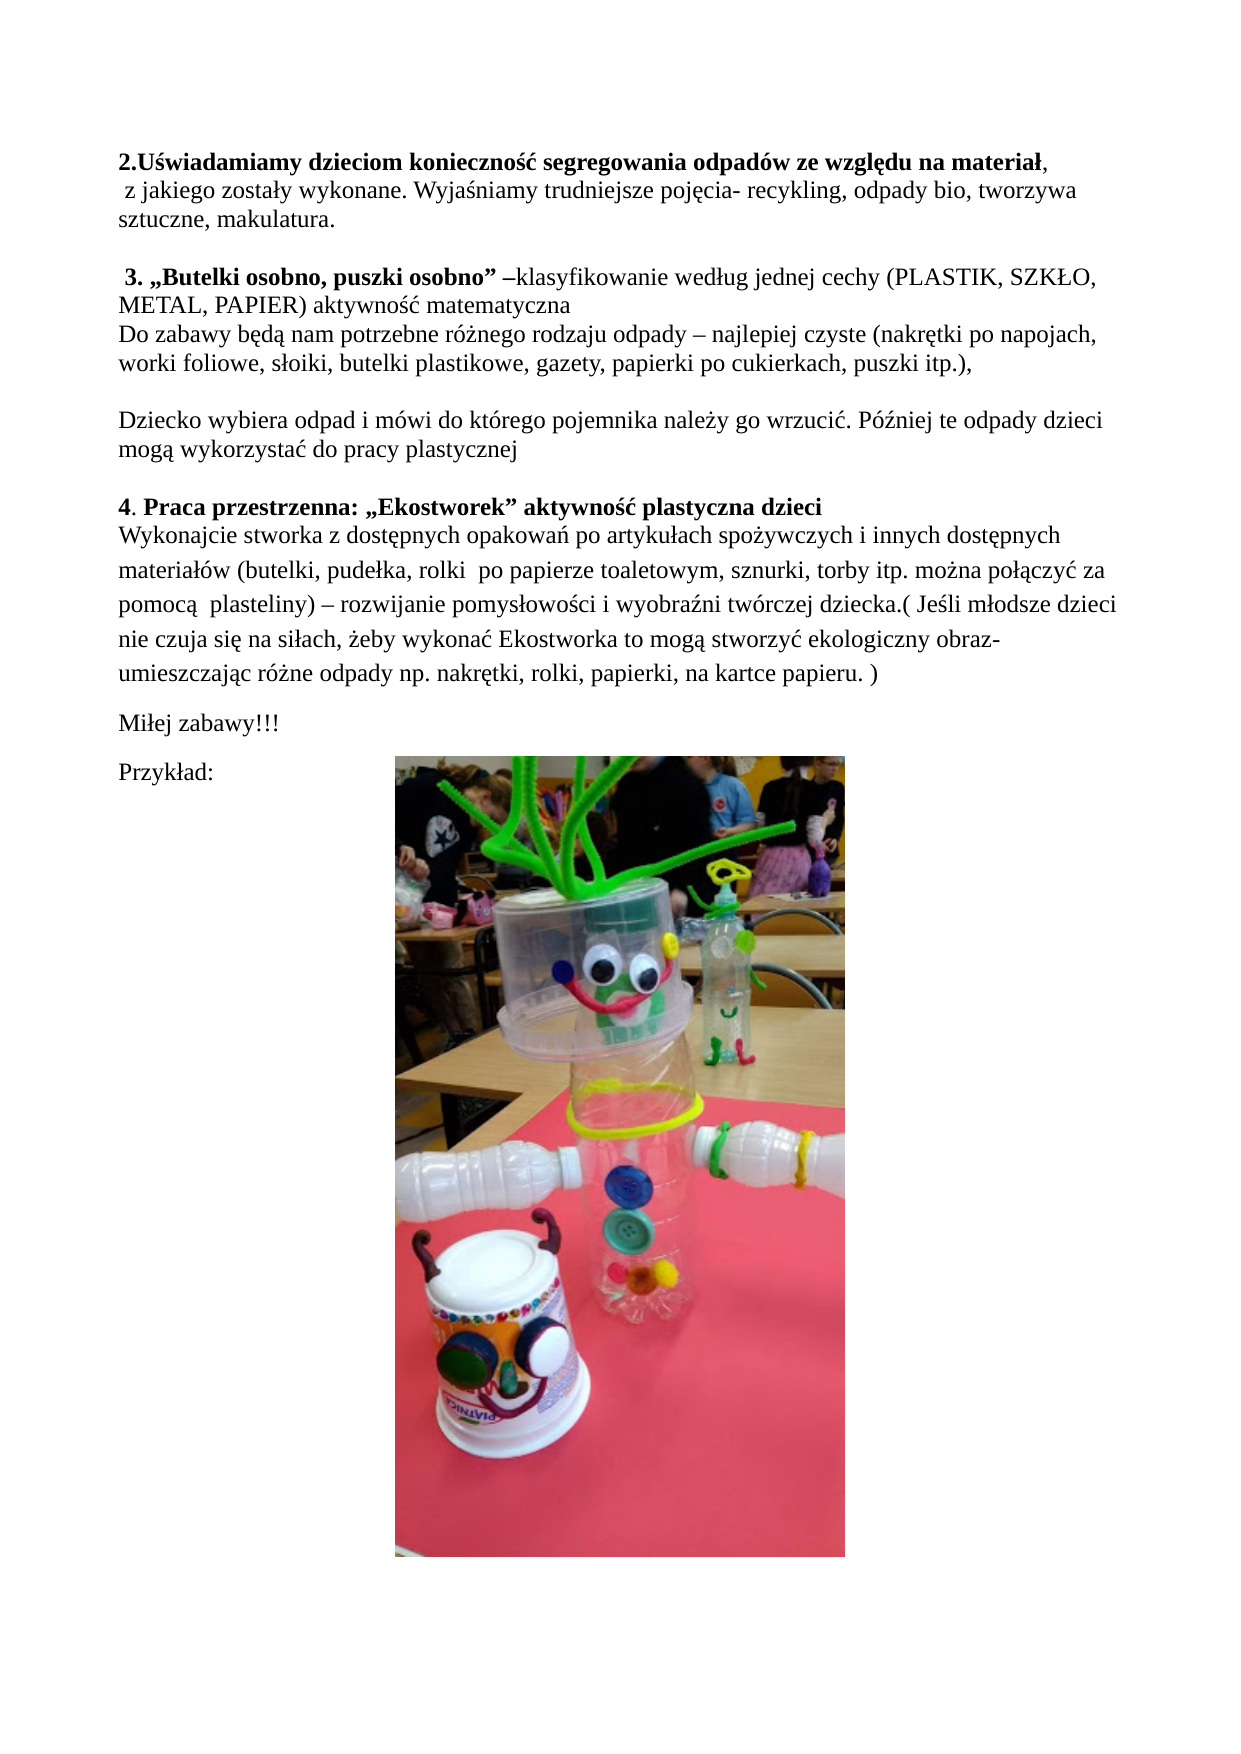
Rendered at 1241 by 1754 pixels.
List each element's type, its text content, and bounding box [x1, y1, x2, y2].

text Przykład: [118, 757, 395, 785]
picture [395, 756, 845, 1557]
text [845, 757, 1122, 785]
text Do zabawy będą nam potrzebne różnego rodzaju odpady – najlepiej czyste (nakrętki po napojach, worki foliowe, słoiki, butelki plastikowe, gazety, papierki po cukierkach, puszki itp.), [118, 319, 1122, 377]
text Dziecko wybiera odpad i mówi do którego pojemnika należy go wrzucić. Później te odpady dzieci mogą wykorzystać do pracy plastycznej [118, 406, 1122, 463]
text z jakiego zostały wykonane. Wyjaśniamy trudniejsze pojęcia- recykling, odpady bio, tworzywa sztuczne, makulatura. [118, 176, 1122, 233]
text 4. Praca przestrzenna: „Ekostworek” aktywność plastyczna dzieci [118, 492, 1122, 521]
text Wykonajcie stworka z dostępnych opakowań po artykułach spożywczych i innych dostępnych materiałów (butelki, pudełka, rolki po papierze toaletowym, sznurki, torby itp. można połączyć za pomocą plasteliny) – rozwijanie pomysłowości i wyobraźni twórczej dziecka.( Jeśli młodsze dzieci nie czuja się na siłach, żeby wykonać Ekostworka to mogą stworzyć ekologiczny obraz- umieszczając różne odpady np. nakrętki, rolki, papierki, na kartce papieru. ) [118, 521, 1122, 687]
text 3. „Butelki osobno, puszki osobno” –klasyfikowanie według jednej cechy (PLASTIK, SZKŁO, METAL, PAPIER) aktywność matematyczna [118, 262, 1122, 319]
text 2.Uświadamiamy dzieciom konieczność segregowania odpadów ze względu na materiał, [118, 147, 1122, 176]
text Miłej zabawy!!! [118, 708, 1122, 736]
